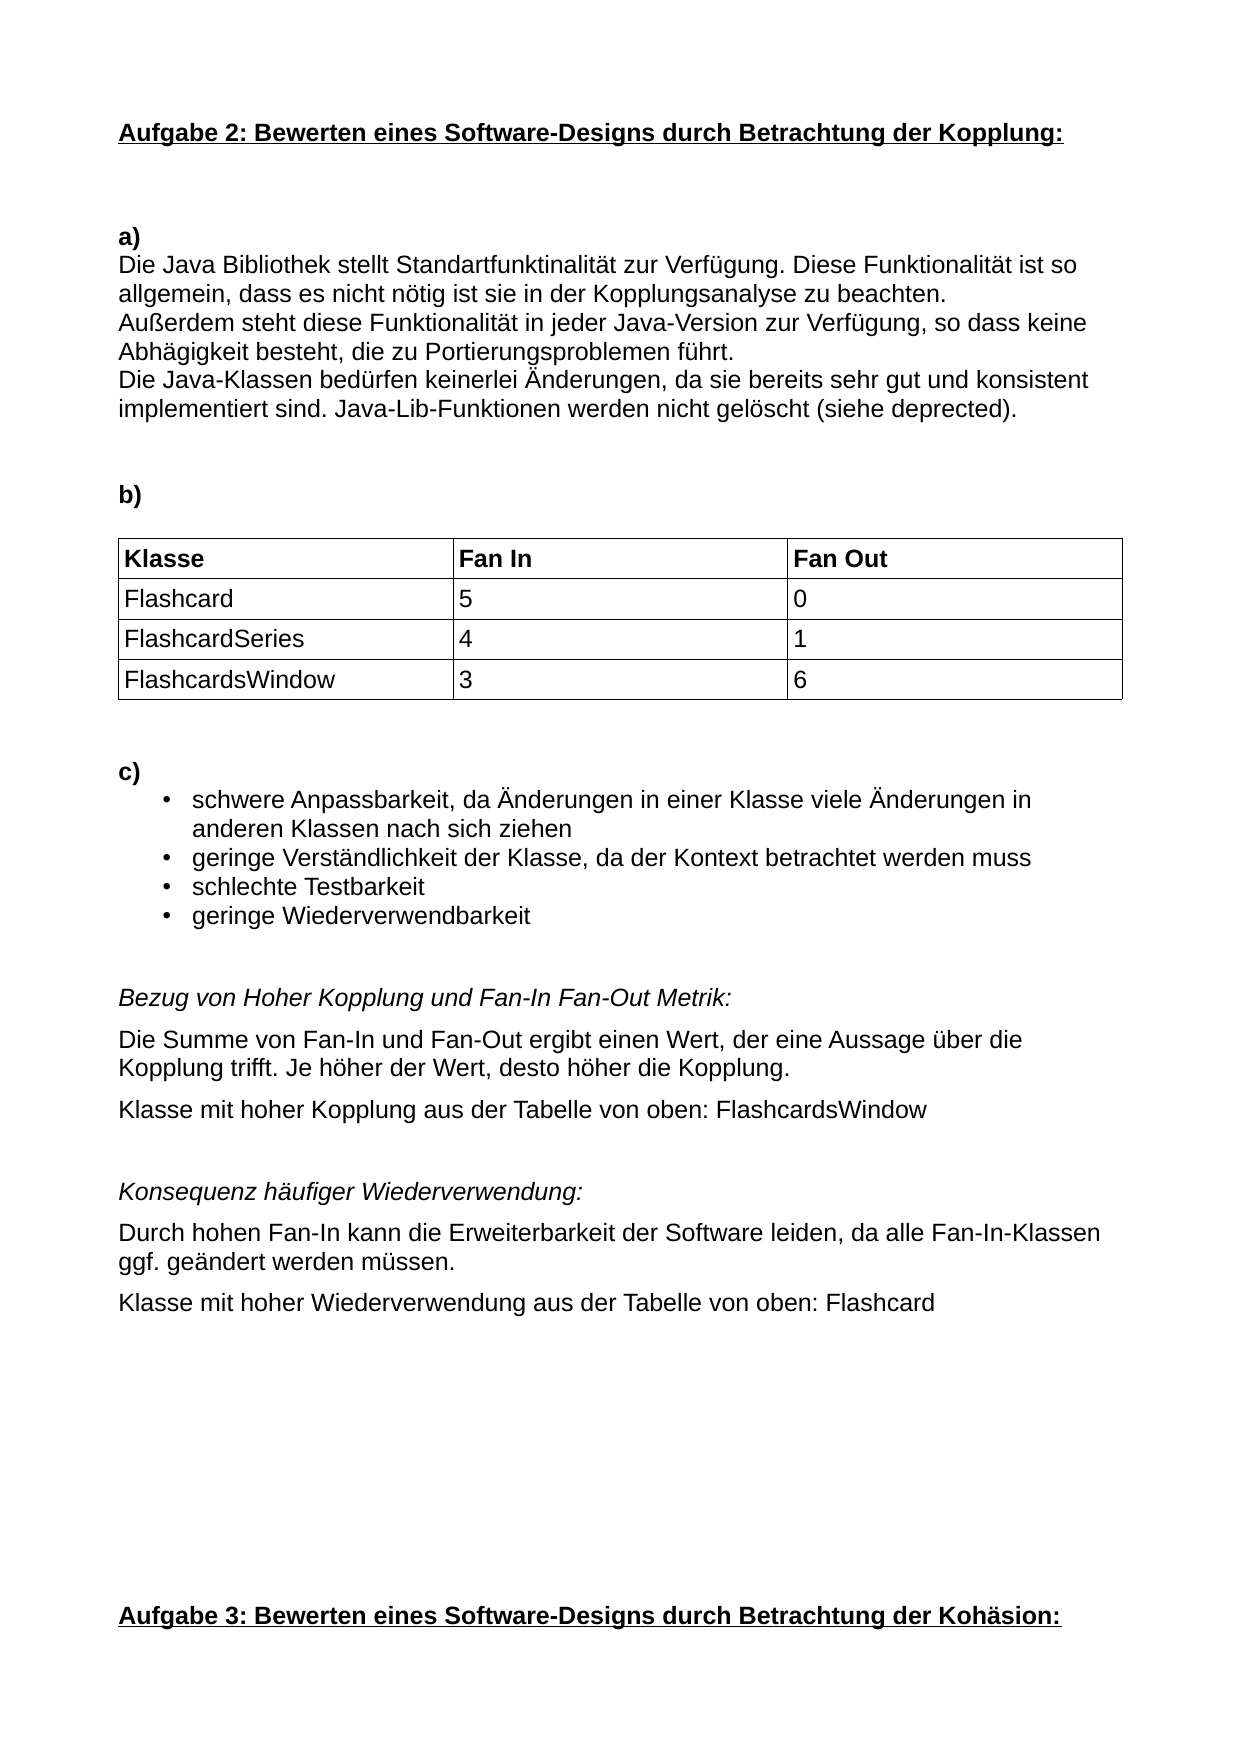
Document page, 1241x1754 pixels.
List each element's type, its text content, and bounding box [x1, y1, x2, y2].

table_cell 1 [788, 620, 1122, 659]
table_cell FlashcardSeries [119, 620, 453, 659]
text Durch hohen Fan-In kann die Erweiterbarkeit der Software leiden, da alle Fan-In-Klassen ggf. geändert werden müssen. [118, 1218, 1122, 1276]
table_header Klasse [119, 539, 453, 578]
text Außerdem steht diese Funktionalität in jeder Java-Version zur Verfügung, so dass keine Abhägigkeit besteht, die zu Portierungsproblemen führt. [118, 308, 1122, 365]
text Die Java Bibliothek stellt Standartfunktinalität zur Verfügung. Diese Funktionalität ist so allgemein, dass es nicht nötig ist sie in der Kopplungsanalyse zu beachten. [118, 250, 1122, 308]
list geringe Wiederverwendbarkeit [162, 901, 1122, 930]
list schwere Anpassbarkeit, da Änderungen in einer Klasse viele Änderungen in anderen Klassen nach sich ziehen [162, 786, 1122, 843]
table_cell FlashcardsWindow [119, 660, 453, 699]
text Klasse mit hoher Kopplung aus der Tabelle von oben: FlashcardsWindow [118, 1095, 1122, 1123]
table_cell Flashcard [119, 579, 453, 618]
table_cell 3 [454, 660, 787, 699]
text Aufgabe 2: Bewerten eines Software-Designs durch Betrachtung der Kopplung: [118, 118, 1122, 147]
text b) [118, 480, 1122, 509]
text Klasse mit hoher Wiederverwendung aus der Tabelle von oben: Flashcard [118, 1288, 1122, 1317]
table_cell 0 [788, 579, 1122, 618]
list schlechte Testbarkeit [162, 872, 1122, 901]
table_header Fan In [454, 539, 787, 578]
table_cell 5 [454, 579, 787, 618]
list geringe Verständlichkeit der Klasse, da der Kontext betrachtet werden muss [162, 843, 1122, 872]
table_cell 4 [454, 620, 787, 659]
text c) [118, 757, 1122, 786]
text Konsequenz häufiger Wiederverwendung: [118, 1177, 1122, 1206]
text Die Java-Klassen bedürfen keinerlei Änderungen, da sie bereits sehr gut und konsistent implementiert sind. Java-Lib-Funktionen werden nicht gelöscht (siehe deprected). [118, 365, 1122, 423]
text Die Summe von Fan-In und Fan-Out ergibt einen Wert, der eine Aussage über die Kopplung trifft. Je höher der Wert, desto höher die Kopplung. [118, 1025, 1122, 1082]
text a) [118, 222, 1122, 250]
table_cell 6 [788, 660, 1122, 699]
table_header Fan Out [788, 539, 1122, 578]
text Aufgabe 3: Bewerten eines Software-Designs durch Betrachtung der Kohäsion: [118, 1601, 1122, 1630]
text Bezug von Hoher Kopplung und Fan-In Fan-Out Metrik: [118, 983, 1122, 1012]
